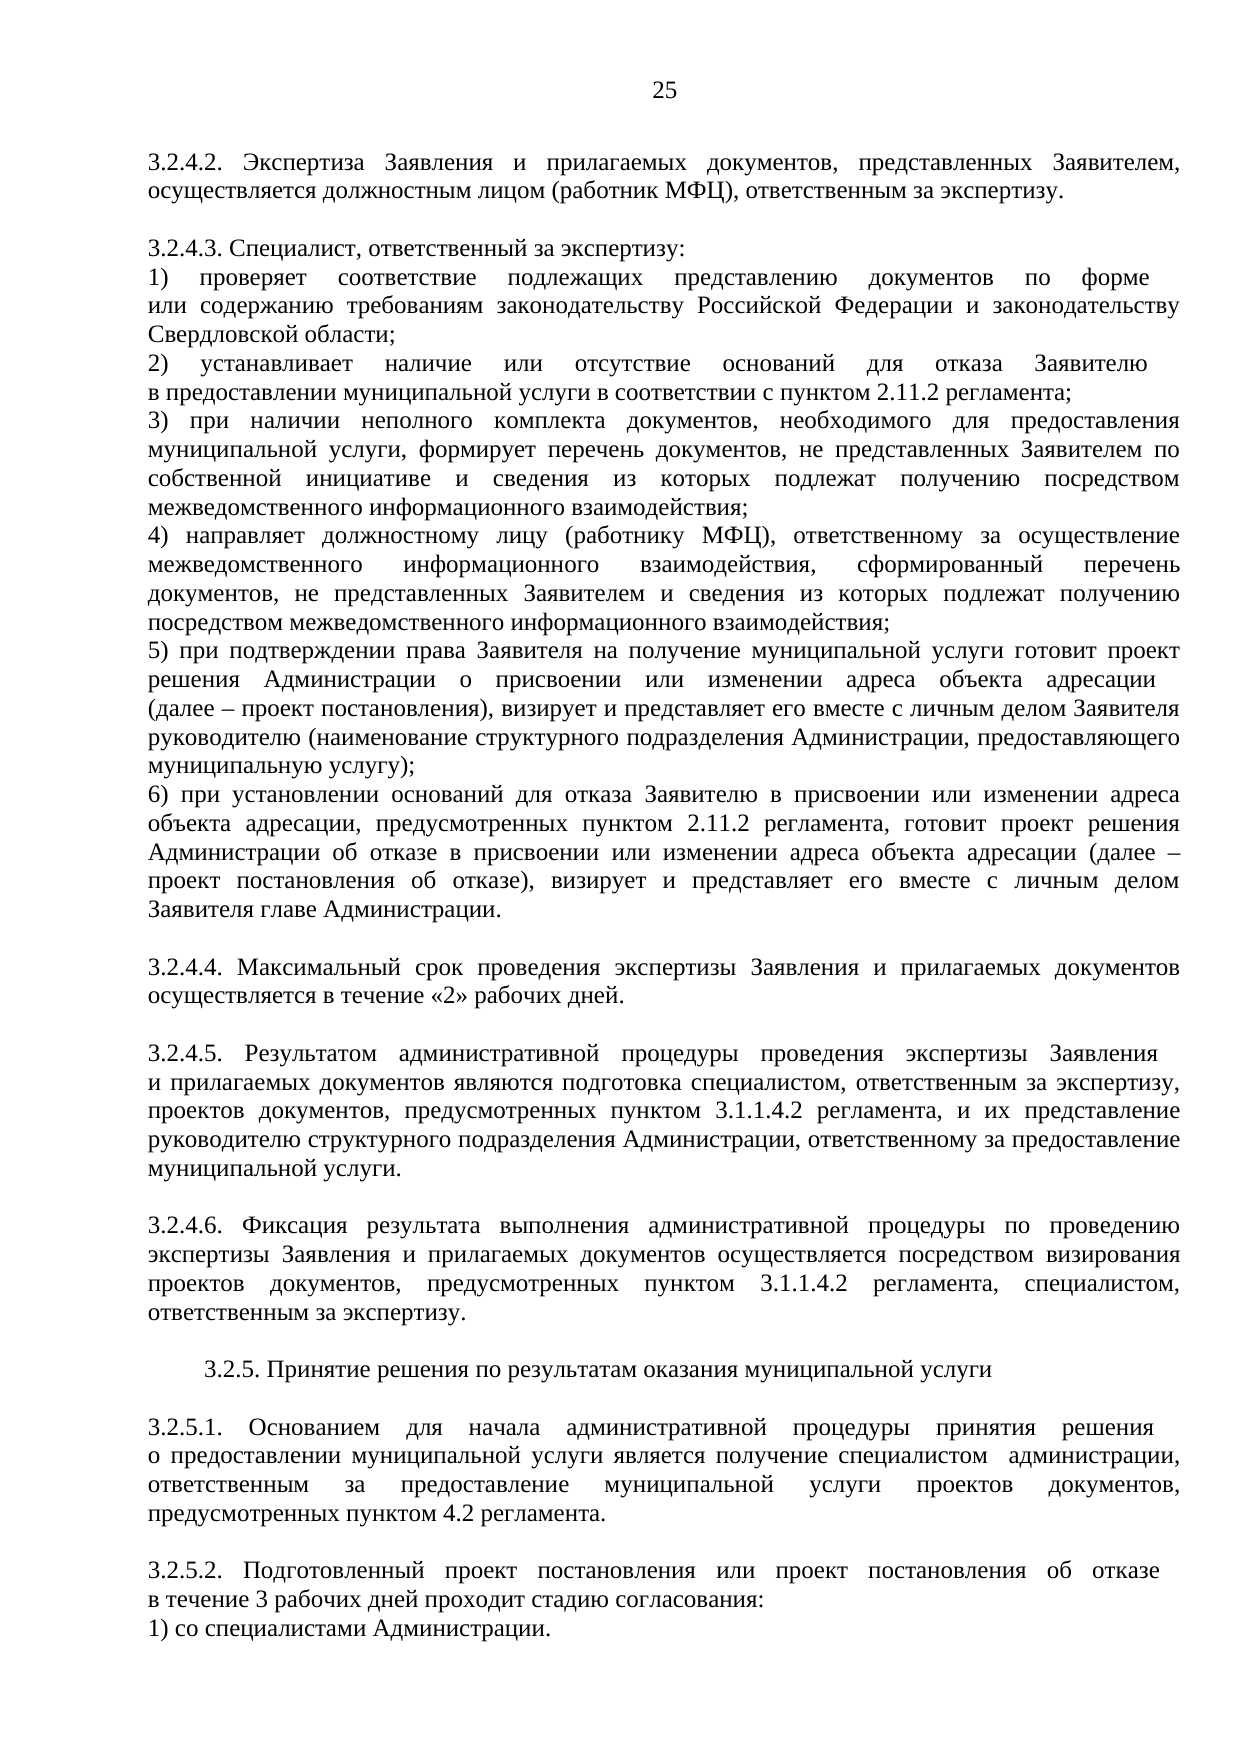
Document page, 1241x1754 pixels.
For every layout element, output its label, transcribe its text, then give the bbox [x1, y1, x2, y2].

text 4) направляет должностному лицу (работнику МФЦ), ответственному за осуществление межведомственного информационного взаимодействия, сформированный перечень документов, не представленных Заявителем и сведения из которых подлежат получению посредством межведомственного информационного взаимодействия; [148, 521, 1181, 636]
text 2) устанавливает наличие или отсутствие оснований для отказа Заявителю в предоставлении муниципальной услуги в соответствии с пунктом 2.11.2 регламента; [148, 348, 1181, 406]
text 3.2.4.5. Результатом административной процедуры проведения экспертизы Заявления и прилагаемых документов являются подготовка специалистом, ответственным за экспертизу, проектов документов, предусмотренных пунктом 3.1.1.4.2 регламента, и их представление руководителю структурного подразделения Администрации, ответственному за предоставление муниципальной услуги. [148, 1038, 1181, 1182]
text 1) проверяет соответствие подлежащих представлению документов по форме или содержанию требованиям законодательству Российской Федерации и законодательству Свердловской области; [148, 262, 1181, 348]
text 3.2.4.2. Экспертиза Заявления и прилагаемых документов, представленных Заявителем, осуществляется должностным лицом (работник МФЦ), ответственным за экспертизу. [148, 147, 1181, 204]
text 3) при наличии неполного комплекта документов, необходимого для предоставления муниципальной услуги, формирует перечень документов, не представленных Заявителем по собственной инициативе и сведения из которых подлежат получению посредством межведомственного информационного взаимодействия; [148, 406, 1181, 521]
text 3.2.5.2. Подготовленный проект постановления или проект постановления об отказе в течение 3 рабочих дней проходит стадию согласования: [148, 1556, 1181, 1613]
text 3.2.4.4. Максимальный срок проведения экспертизы Заявления и прилагаемых документов осуществляется в течение «2» рабочих дней. [148, 952, 1181, 1009]
text 3.2.4.3. Специалист, ответственный за экспертизу: [148, 233, 1181, 262]
text 1) со специалистами Администрации. [148, 1613, 1181, 1642]
text 3.2.4.6. Фиксация результата выполнения административной процедуры по проведению экспертизы Заявления и прилагаемых документов осуществляется посредством визирования проектов документов, предусмотренных пунктом 3.1.1.4.2 регламента, специалистом, ответственным за экспертизу. [148, 1211, 1181, 1326]
text 6) при установлении оснований для отказа Заявителю в присвоении или изменении адреса объекта адресации, предусмотренных пунктом 2.11.2 регламента, готовит проект решения Администрации об отказе в присвоении или изменении адреса объекта адресации (далее – проект постановления об отказе), визирует и представляет его вместе с личным делом Заявителя главе Администрации. [148, 779, 1181, 923]
text 5) при подтверждении права Заявителя на получение муниципальной услуги готовит проект решения Администрации о присвоении или изменении адреса объекта адресации (далее – проект постановления), визирует и представляет его вместе с личным делом Заявителя руководителю (наименование структурного подразделения Администрации, предоставляющего муниципальную услугу); [148, 636, 1181, 779]
text 3.2.5. Принятие решения по результатам оказания муниципальной услуги [148, 1354, 1181, 1383]
text 3.2.5.1. Основанием для начала административной процедуры принятия решения о предоставлении муниципальной услуги является получение специалистом администрации, ответственным за предоставление муниципальной услуги проектов документов, предусмотренных пунктом 4.2 регламента. [148, 1412, 1181, 1527]
